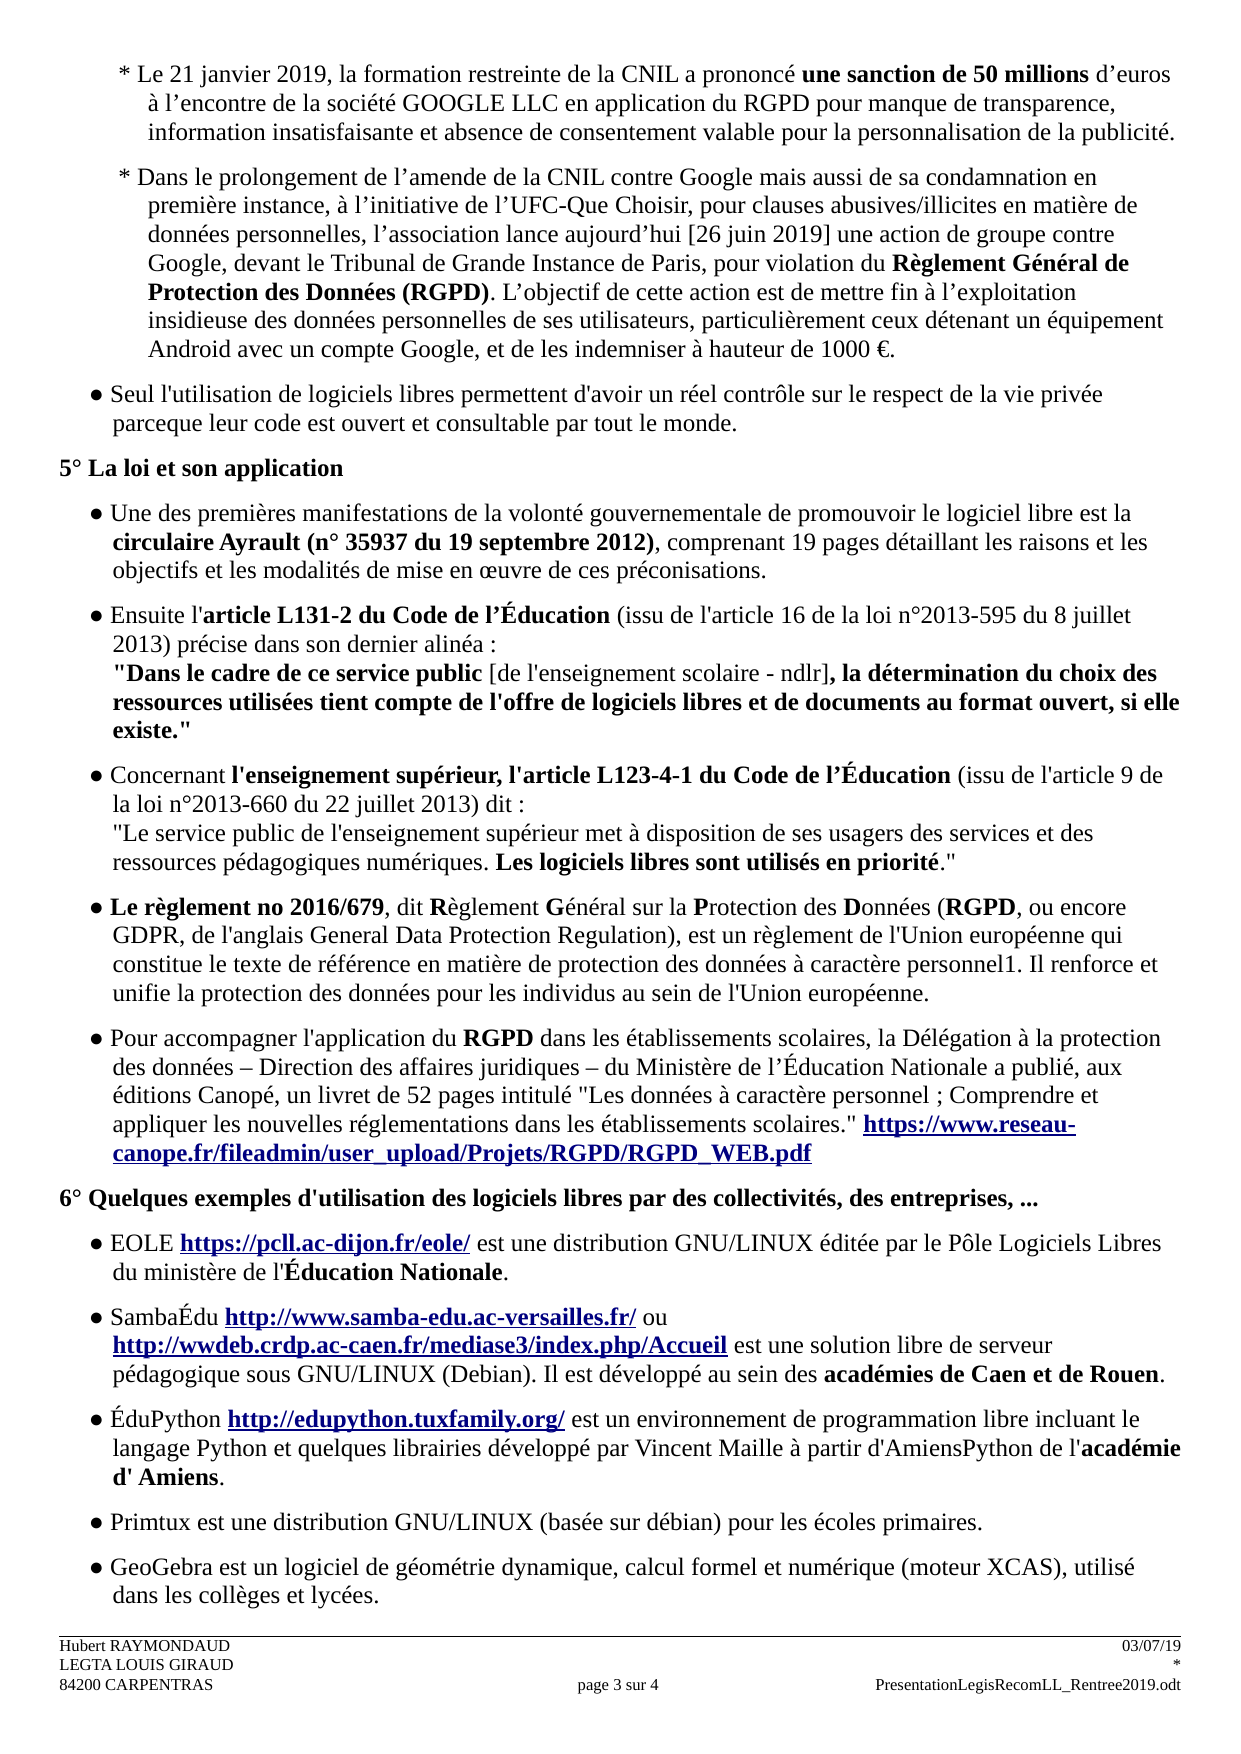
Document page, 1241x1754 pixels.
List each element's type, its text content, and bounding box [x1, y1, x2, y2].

text ● Pour accompagner l'application du RGPD dans les établissements scolaires, la Délégation à la protection des données – Direction des affaires juridiques – du Ministère de l’Éducation Nationale a publié, aux éditions Canopé, un livret de 52 pages intitulé "Les données à caractère personnel ; Comprendre et appliquer les nouvelles réglementations dans les établissements scolaires." https://www.reseau-canope.fr/fileadmin/user_upload/Projets/RGPD/RGPD_WEB.pdf [88, 1023, 1181, 1167]
text ● Une des premières manifestations de la volonté gouvernementale de promouvoir le logiciel libre est la circulaire Ayrault (n° 35937 du 19 septembre 2012), comprenant 19 pages détaillant les raisons et les objectifs et les modalités de mise en œuvre de ces préconisations. [88, 498, 1181, 584]
text ● ÉduPython http://edupython.tuxfamily.org/ est un environnement de programmation libre incluant le langage Python et quelques librairies développé par Vincent Maille à partir d'AmiensPython de l'académie d' Amiens. [88, 1404, 1181, 1490]
text ● Concernant l'enseignement supérieur, l'article L123-4-1 du Code de l’Éducation (issu de l'article 9 de la loi n°2013-660 du 22 juillet 2013) dit : "Le service public de l'enseignement supérieur met à disposition de ses usagers des services et des ressources pédagogiques numériques. Les logiciels libres sont utilisés en priorité." [88, 760, 1181, 875]
text ● Seul l'utilisation de logiciels libres permettent d'avoir un réel contrôle sur le respect de la vie privée parceque leur code est ouvert et consultable par tout le monde. [88, 379, 1181, 437]
text ● GeoGebra est un logiciel de géométrie dynamique, calcul formel et numérique (moteur XCAS), utilisé dans les collèges et lycées. [88, 1552, 1181, 1609]
text ● Le règlement no 2016/679, dit Règlement Général sur la Protection des Données (RGPD, ou encore GDPR, de l'anglais General Data Protection Regulation), est un règlement de l'Union européenne qui constitue le texte de référence en matière de protection des données à caractère personnel1. Il renforce et unifie la protection des données pour les individus au sein de l'Union européenne. [88, 892, 1181, 1007]
text ● Primtux est une distribution GNU/LINUX (basée sur débian) pour les écoles primaires. [88, 1507, 1181, 1535]
text ● Ensuite l'article L131-2 du Code de l’Éducation (issu de l'article 16 de la loi n°2013-595 du 8 juillet 2013) précise dans son dernier alinéa : "Dans le cadre de ce service public [de l'enseignement scolaire - ndlr], la détermination du choix des ressources utilisées tient compte de l'offre de logiciels libres et de documents au format ouvert, si elle existe." [88, 600, 1181, 744]
text ● EOLE https://pcll.ac-dijon.fr/eole/ est une distribution GNU/LINUX éditée par le Pôle Logiciels Libres du ministère de l'Éducation Nationale. [88, 1228, 1181, 1285]
text * Dans le prolongement de l’amende de la CNIL contre Google mais aussi de sa condamnation en première instance, à l’initiative de l’UFC-Que Choisir, pour clauses abusives/illicites en matière de données personnelles, l’association lance aujourd’hui [26 juin 2019] une action de groupe contre Google, devant le Tribunal de Grande Instance de Paris, pour violation du Règlement Général de Protection des Données (RGPD). L’objectif de cette action est de mettre fin à l’exploitation insidieuse des données personnelles de ses utilisateurs, particulièrement ceux détenant un équipement Android avec un compte Google, et de les indemniser à hauteur de 1000 €. [118, 162, 1181, 363]
subtitle Quelques exemples d'utilisation des logiciels libres par des collectivités, des entreprises, ... [59, 1183, 1181, 1212]
text ● SambaÉdu http://www.samba-edu.ac-versailles.fr/ ou http://wwdeb.crdp.ac-caen.fr/mediase3/index.php/Accueil est une solution libre de serveur pédagogique sous GNU/LINUX (Debian). Il est développé au sein des académies de Caen et de Rouen. [88, 1302, 1181, 1388]
text * Le 21 janvier 2019, la formation restreinte de la CNIL a prononcé une sanction de 50 millions d’euros à l’encontre de la société GOOGLE LLC en application du RGPD pour manque de transparence, information insatisfaisante et absence de consentement valable pour la personnalisation de la publicité. [118, 59, 1181, 145]
subtitle La loi et son application [59, 453, 1181, 482]
